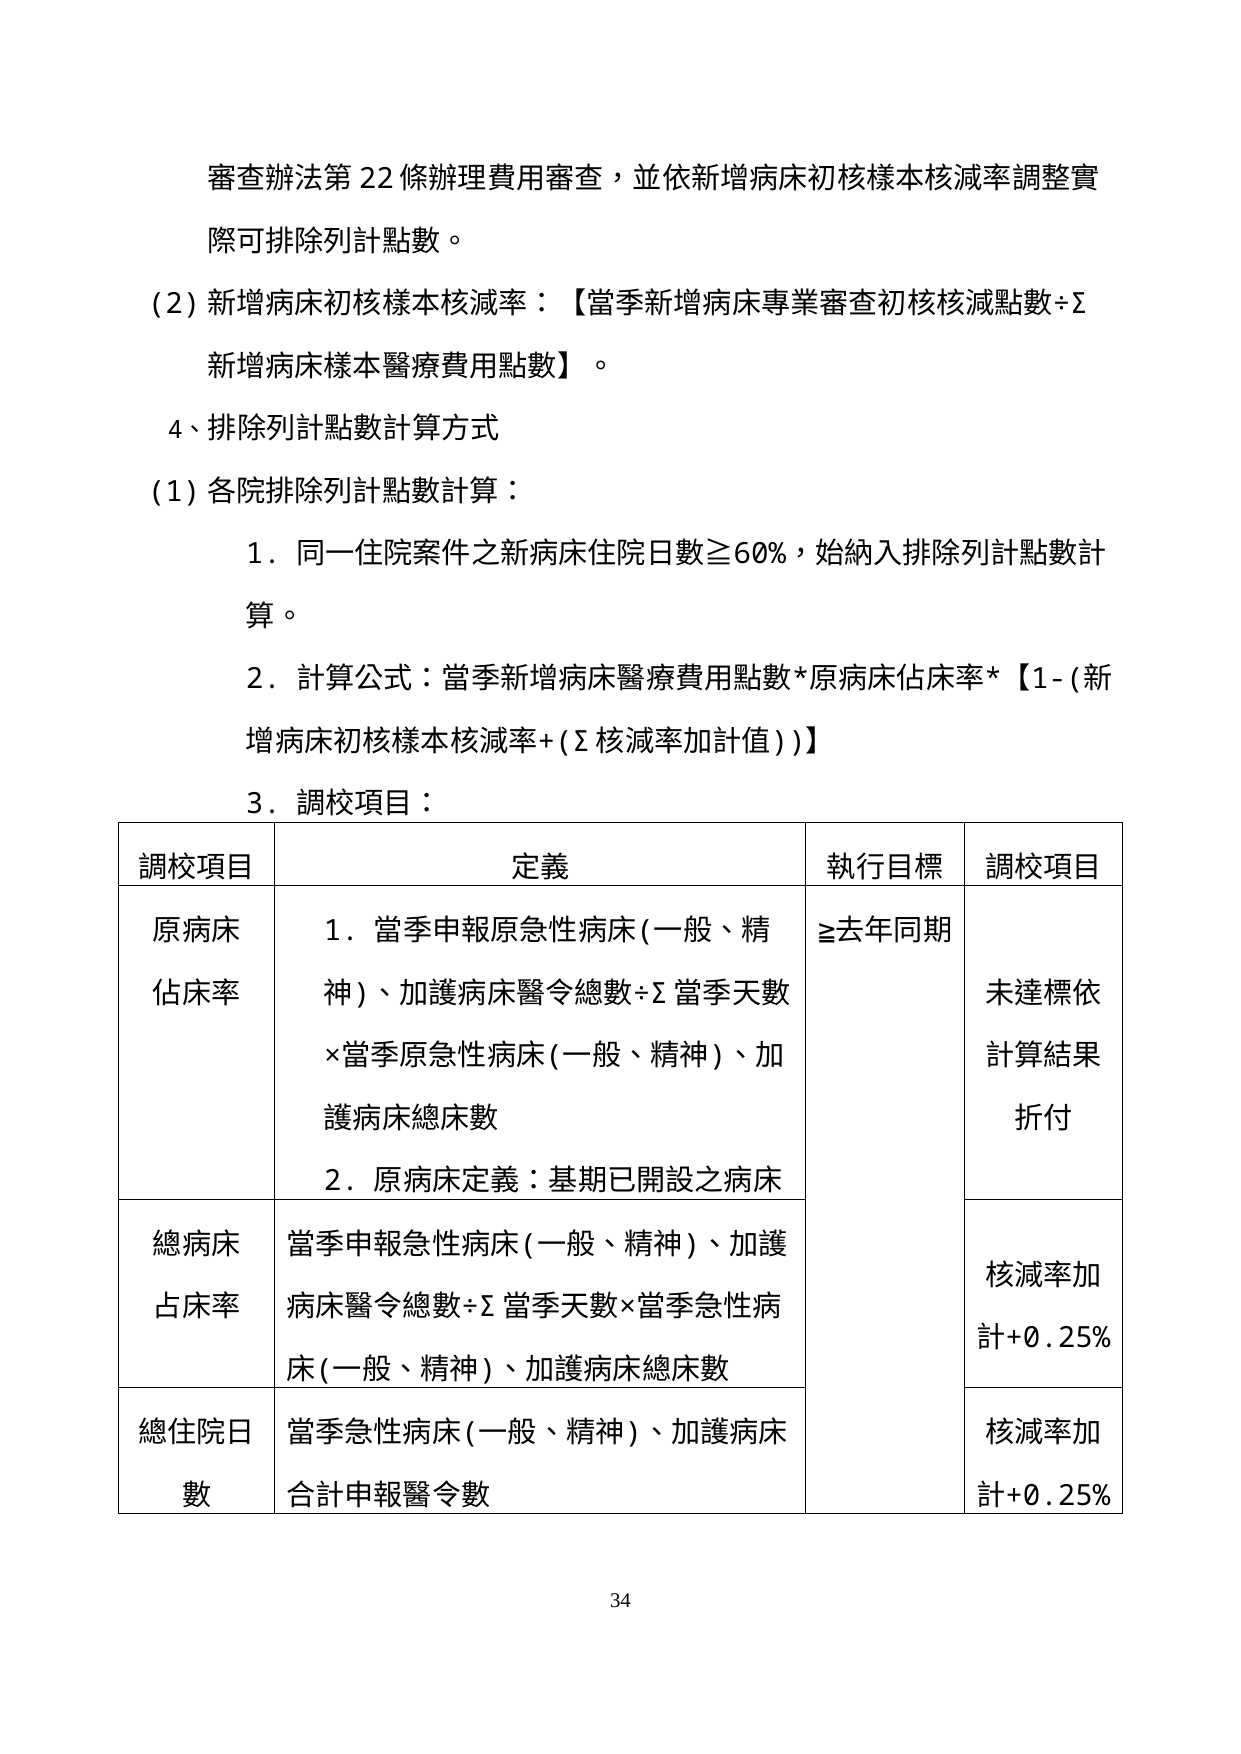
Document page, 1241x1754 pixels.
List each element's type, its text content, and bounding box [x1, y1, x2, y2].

table_cell ≧去年同期 [806, 886, 964, 1513]
list 同一住院案件之新病床住院日數≧60%，始納入排除列計點數計算。 [246, 509, 1122, 634]
list 計算公式：當季新增病床醫療費用點數*原病床佔床率*【1-(新增病床初核樣本核減率+(Σ核減率加計值))】 [246, 634, 1122, 759]
list 審查辦法第22條辦理費用審查，並依新增病床初核樣本核減率調整實際可排除列計點數。 [148, 134, 1122, 259]
table_cell 核減率加計+0.25% [965, 1200, 1122, 1387]
list 排除列計點數計算方式 [168, 384, 1122, 447]
list 新增病床初核樣本核減率：【當季新增病床專業審查初核核減點數÷Σ新增病床樣本醫療費用點數】。 [148, 259, 1122, 384]
list 調校項目： [246, 759, 1122, 822]
table_cell 總病床 占床率 [119, 1200, 274, 1387]
table_header 調校項目 [119, 823, 274, 885]
table_cell 當季急性病床(一般、精神)、加護病床合計申報醫令數 [275, 1388, 805, 1513]
table_cell 核減率加計+0.25% [965, 1388, 1122, 1513]
list 各院排除列計點數計算： [148, 447, 1122, 509]
table_header 定義 [275, 823, 805, 885]
table_header 執行目標 [806, 823, 964, 885]
table_cell 原病床 佔床率 [119, 886, 274, 1199]
table_cell 當季申報急性病床(一般、精神)、加護病床醫令總數÷Σ當季天數×當季急性病床(一般、精神)、加護病床總床數 [275, 1200, 805, 1387]
table_cell 當季申報原急性病床(一般、精神)、加護病床醫令總數÷Σ當季天數×當季原急性病床(一般、精神)、加護病床總床數 原病床定義：基期已開設之病床 [275, 886, 805, 1199]
table_cell 總住院日數 [119, 1388, 274, 1513]
table_cell 未達標依計算結果折付 [965, 886, 1122, 1199]
table_header 調校項目 [965, 823, 1122, 885]
